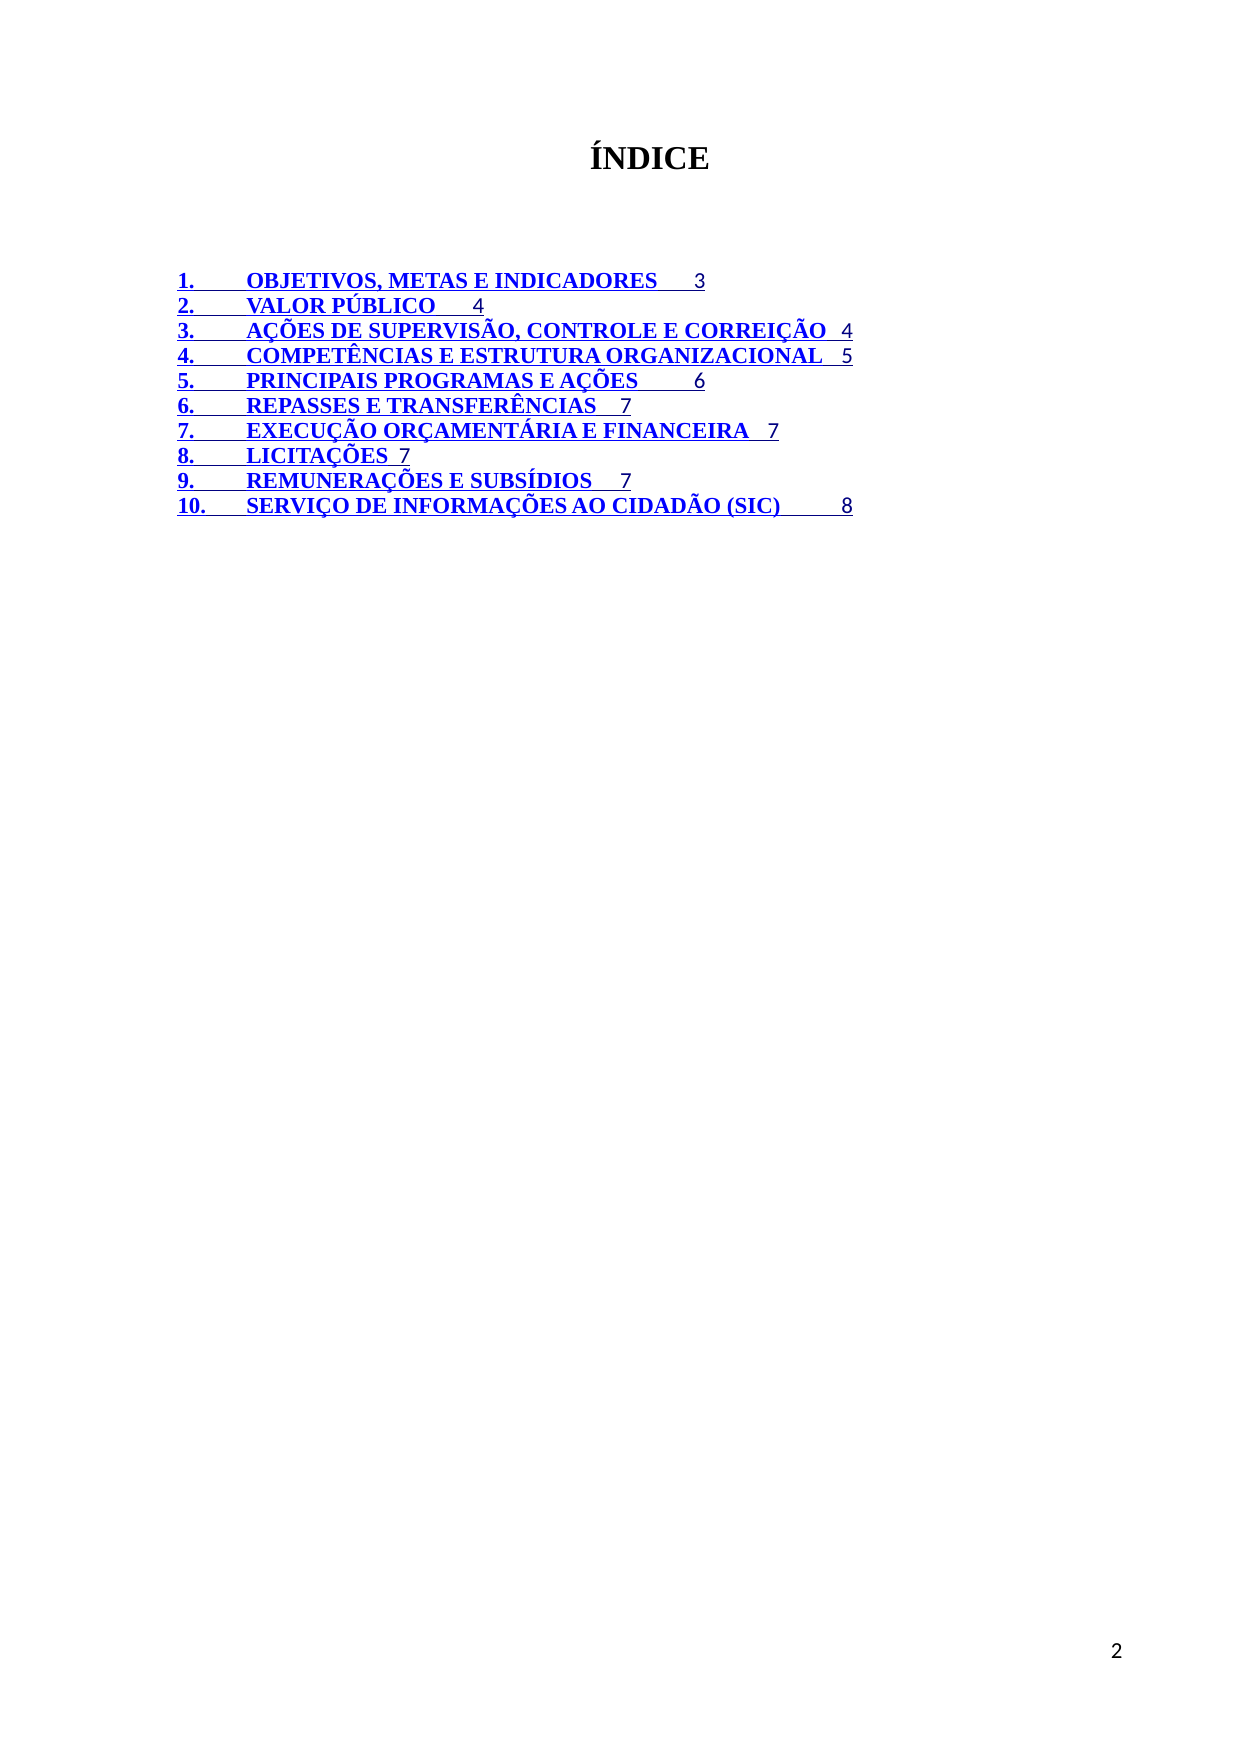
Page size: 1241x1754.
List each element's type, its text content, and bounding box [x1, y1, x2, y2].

text 8. LICITAÇÕES 7 [177, 443, 1122, 468]
text 1. OBJETIVOS, METAS E INDICADORES 3 [177, 268, 1122, 293]
text 2. VALOR PÚBLICO 4 [177, 293, 1122, 318]
text 5. PRINCIPAIS PROGRAMAS E AÇÕES 6 [177, 368, 1122, 393]
text ÍNDICE [177, 138, 1122, 176]
text 10. SERVIÇO DE INFORMAÇÕES AO CIDADÃO (SIC) 8 [177, 493, 1122, 518]
text 3. AÇÕES DE SUPERVISÃO, CONTROLE E CORREIÇÃO 4 [177, 318, 1122, 343]
text 4. COMPETÊNCIAS E ESTRUTURA ORGANIZACIONAL 5 [177, 343, 1122, 368]
text 7. EXECUÇÃO ORÇAMENTÁRIA E FINANCEIRA 7 [177, 418, 1122, 443]
text 6. REPASSES E TRANSFERÊNCIAS 7 [177, 393, 1122, 418]
text 9. REMUNERAÇÕES E SUBSÍDIOS 7 [177, 468, 1122, 493]
